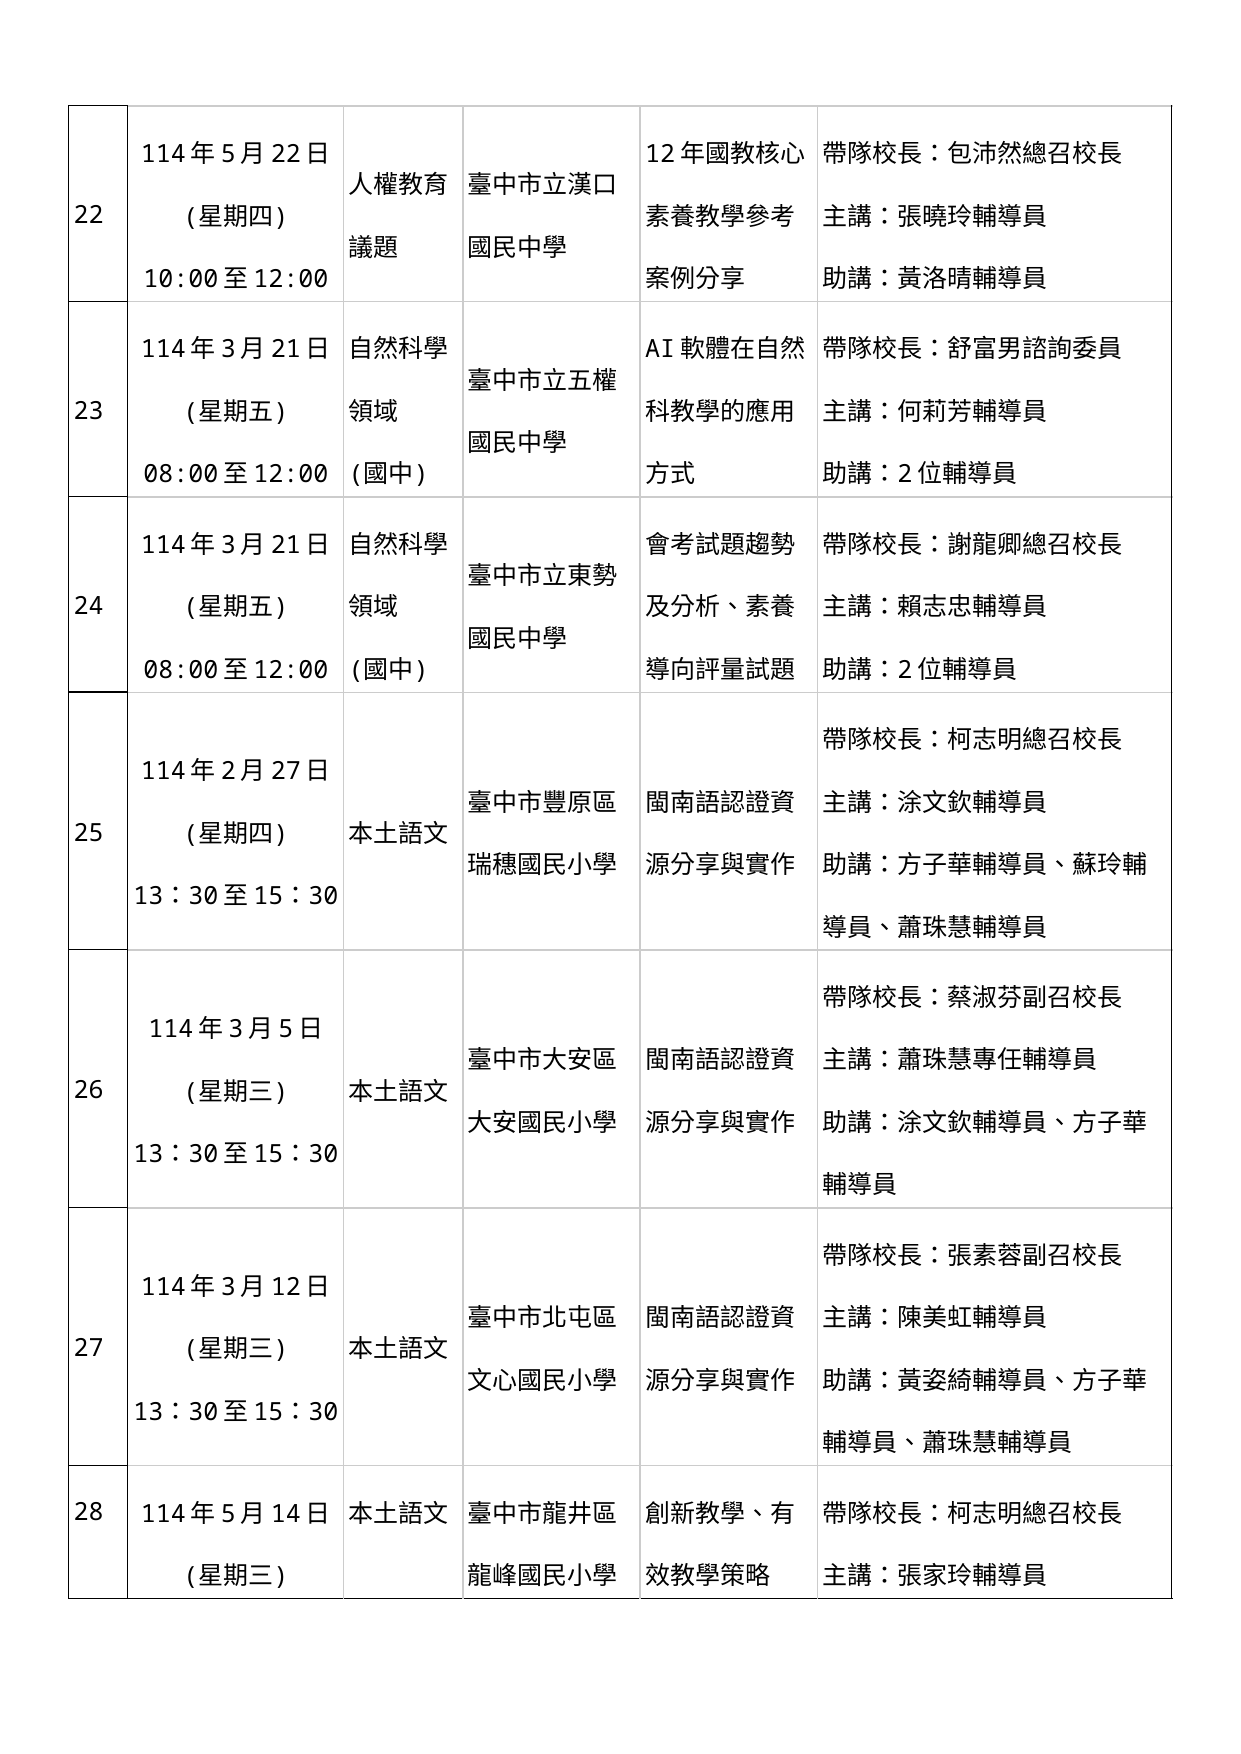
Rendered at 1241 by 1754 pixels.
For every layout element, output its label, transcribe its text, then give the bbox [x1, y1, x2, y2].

table_cell 本土語文 [344, 1209, 462, 1465]
table_cell 帶隊校長：蔡淑芬副召校長 主講：蕭珠慧專任輔導員 助講：涂文欽輔導員、方子華輔導員 [818, 951, 1171, 1207]
table_cell 12年國教核心素養教學參考案例分享 [641, 107, 817, 301]
table_cell 創新教學、有效教學策略 [641, 1466, 817, 1598]
table_cell 臺中市龍井區龍峰國民小學 [464, 1466, 639, 1598]
table_cell 114年3月5日 (星期三) 13：30至15：30 [128, 951, 343, 1207]
table_cell 114年3月21日 (星期五) 08:00至12:00 [128, 498, 343, 691]
table_cell 臺中市北屯區文心國民小學 [464, 1209, 639, 1465]
table_cell 臺中市立漢口國民中學 [464, 107, 639, 301]
table_cell 會考試題趨勢及分析、素養導向評量試題 [641, 498, 817, 691]
table_cell 本土語文 [344, 951, 462, 1207]
table_cell 帶隊校長：舒富男諮詢委員 主講：何莉芳輔導員 助講：2位輔導員 [818, 302, 1171, 496]
table_cell 帶隊校長：柯志明總召校長 主講：涂文欽輔導員 助講：方子華輔導員、蘇玲輔導員、蕭珠慧輔導員 [818, 693, 1171, 949]
table_cell 23 [69, 302, 127, 496]
table_cell 閩南語認證資源分享與實作 [641, 693, 817, 949]
table_cell 28 [69, 1466, 127, 1598]
table_cell 114年5月22日 (星期四) 10:00至12:00 [128, 107, 343, 301]
table_cell 臺中市立東勢國民中學 [464, 498, 639, 691]
table_cell 24 [69, 497, 127, 691]
table_cell 閩南語認證資源分享與實作 [641, 1209, 817, 1465]
table_cell 22 [69, 106, 127, 301]
table_cell 114年3月12日 (星期三) 13：30至15：30 [128, 1209, 343, 1465]
table_cell 帶隊校長：柯志明總召校長 主講：張家玲輔導員 [818, 1466, 1171, 1598]
table_cell 閩南語認證資源分享與實作 [641, 951, 817, 1207]
table_cell 本土語文 [344, 693, 462, 949]
table_cell 114年3月21日 (星期五) 08:00至12:00 [128, 302, 343, 496]
table_cell 114年2月27日 (星期四) 13：30至15：30 [128, 693, 343, 949]
table_cell 人權教育議題 [344, 107, 462, 301]
table_cell 27 [69, 1208, 127, 1465]
table_cell 臺中市大安區大安國民小學 [464, 951, 639, 1207]
table_cell 自然科學領域 (國中) [344, 302, 462, 496]
table_cell 帶隊校長：張素蓉副召校長 主講：陳美虹輔導員 助講：黃姿綺輔導員、方子華輔導員、蕭珠慧輔導員 [818, 1209, 1171, 1465]
table_cell 帶隊校長：包沛然總召校長 主講：張曉玲輔導員 助講：黃洛晴輔導員 [818, 107, 1171, 301]
table_cell 帶隊校長：謝龍卿總召校長 主講：賴志忠輔導員 助講：2位輔導員 [818, 498, 1171, 691]
table_cell 114年5月14日 (星期三) [128, 1466, 343, 1598]
table_cell AI軟體在自然科教學的應用方式 [641, 302, 817, 496]
table_cell 臺中市豐原區瑞穗國民小學 [464, 693, 639, 949]
table_cell 自然科學領域 (國中) [344, 498, 462, 691]
table_cell 本土語文 [344, 1466, 462, 1598]
table_cell 26 [69, 950, 127, 1207]
table_cell 25 [69, 693, 127, 949]
table_cell 臺中市立五權國民中學 [464, 302, 639, 496]
